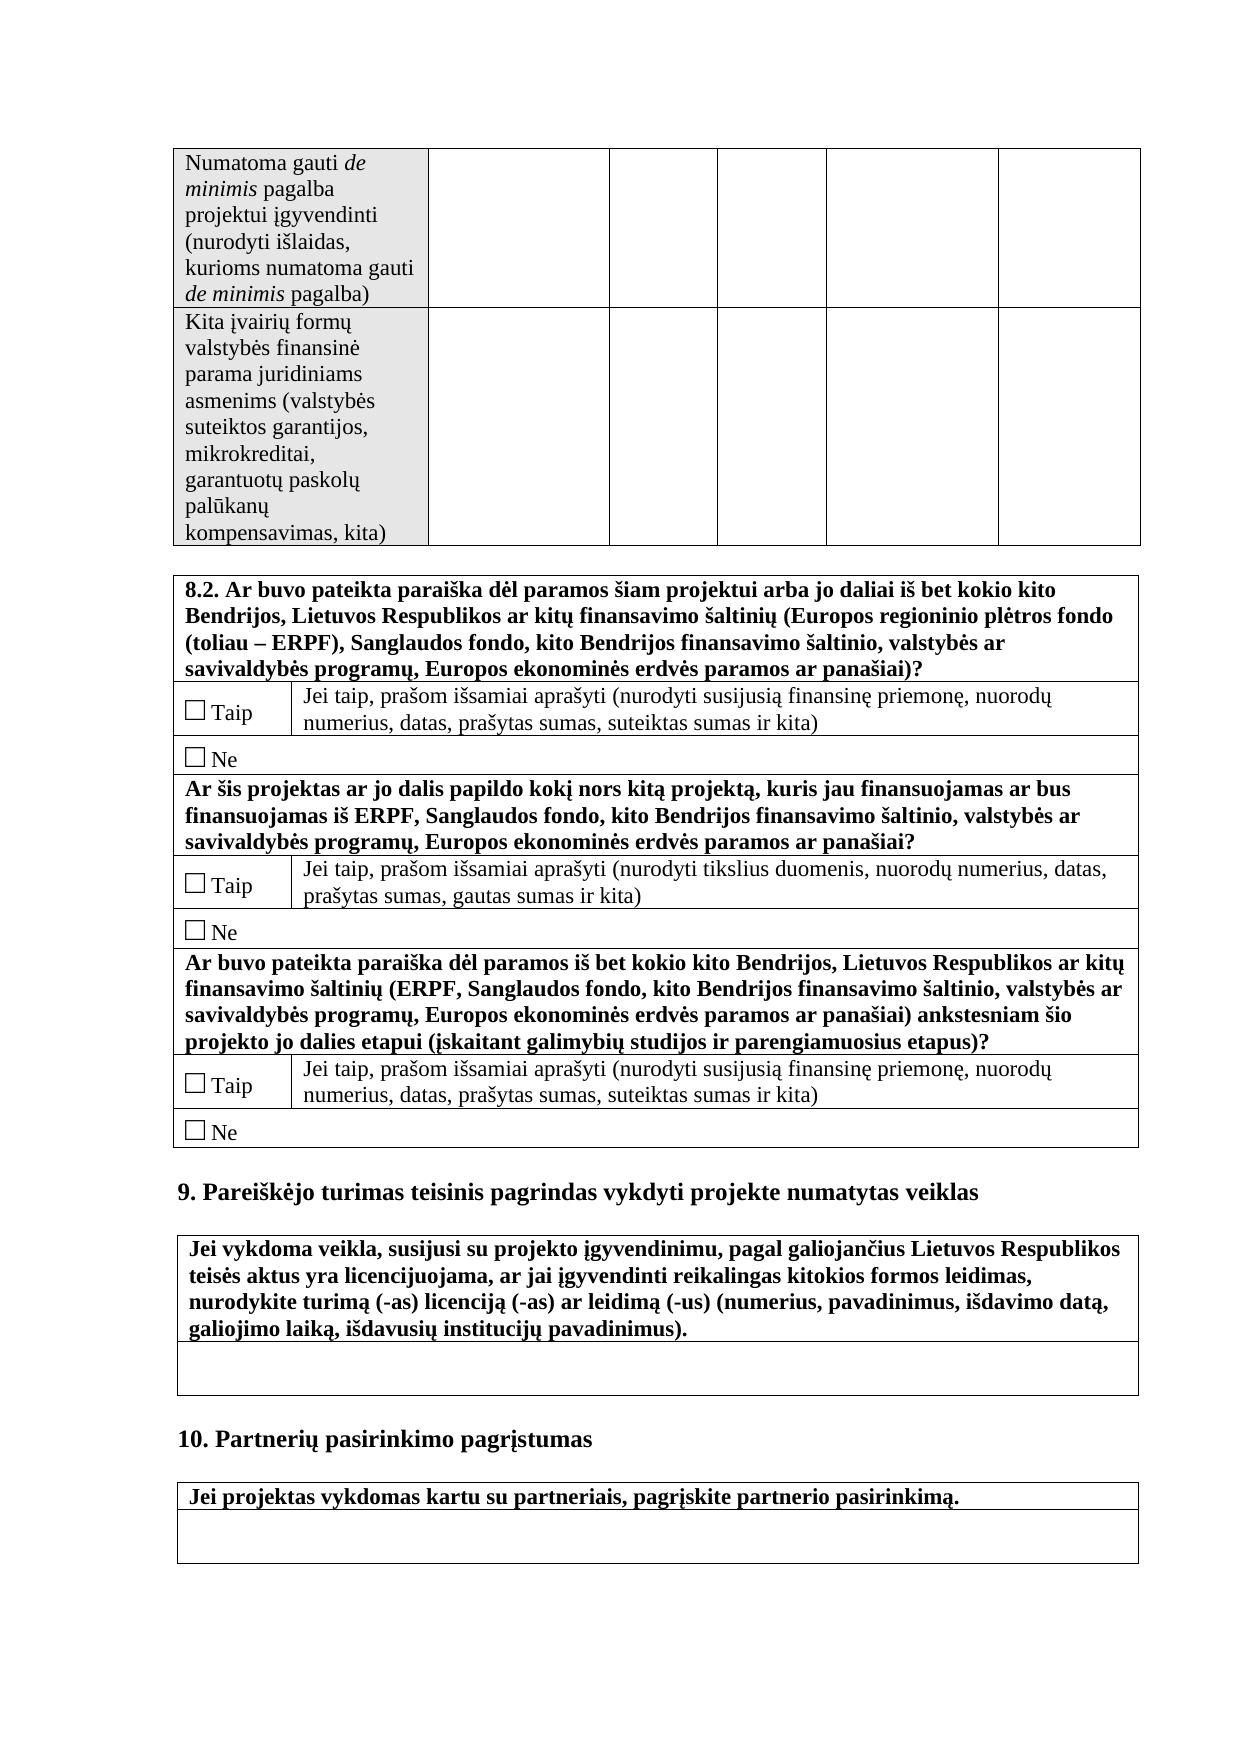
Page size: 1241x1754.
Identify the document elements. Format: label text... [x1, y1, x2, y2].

table_cell Numatoma gauti de minimis pagalba projektui įgyvendinti (nurodyti išlaidas, kurioms numatoma gauti de minimis pagalba) [174, 149, 428, 307]
table_cell Jei taip, prašom išsamiai aprašyti (nurodyti susijusią finansinę priemonę, nuorodų numerius, datas, prašytas sumas, suteiktas sumas ir kita) [292, 1055, 1138, 1108]
table_cell Ar šis projektas ar jo dalis papildo kokį nors kitą projektą, kuris jau finansuojamas ar bus finansuojamas iš ERPF, Sanglaudos fondo, kito Bendrijos finansavimo šaltinio, valstybės ar savivaldybės programų, Europos ekonominės erdvės paramos ar panašiai? [174, 775, 1138, 854]
table_cell □ Taip [174, 1055, 291, 1108]
table_cell [610, 149, 717, 307]
table_cell [999, 149, 1140, 307]
table_cell [610, 308, 717, 545]
table_cell Jei taip, prašom išsamiai aprašyti (nurodyti tikslius duomenis, nuorodų numerius, datas, prašytas sumas, gautas sumas ir kita) [292, 856, 1138, 908]
table_cell [718, 149, 826, 307]
table_cell Jei taip, prašom išsamiai aprašyti (nurodyti susijusią finansinę priemonę, nuorodų numerius, datas, prašytas sumas, suteiktas sumas ir kita) [292, 682, 1138, 735]
table_cell □ Ne [174, 909, 1138, 948]
table_cell □ Taip [174, 856, 291, 908]
text 10. Partnerių pasirinkimo pagrįstumas [177, 1424, 1122, 1453]
table_cell [827, 308, 998, 545]
table_cell Ar buvo pateikta paraiška dėl paramos iš bet kokio kito Bendrijos, Lietuvos Respublikos ar kitų finansavimo šaltinių (ERPF, Sanglaudos fondo, kito Bendrijos finansavimo šaltinio, valstybės ar savivaldybės programų, Europos ekonominės erdvės paramos ar panašiai) ankstesniam šio projekto jo dalies etapui (įskaitant galimybių studijos ir parengiamuosius etapus)? [174, 949, 1138, 1054]
table_header Jei projektas vykdomas kartu su partneriais, pagrįskite partnerio pasirinkimą. [178, 1483, 1138, 1509]
table_cell Kita įvairių formų valstybės finansinė parama juridiniams asmenims (valstybės suteiktos garantijos, mikrokreditai, garantuotų paskolų palūkanų kompensavimas, kita) [174, 308, 428, 545]
table_cell [999, 308, 1140, 545]
text 9. Pareiškėjo turimas teisinis pagrindas vykdyti projekte numatytas veiklas [177, 1177, 1122, 1206]
table_header Jei vykdoma veikla, susijusi su projekto įgyvendinimu, pagal galiojančius Lietuvos Respublikos teisės aktus yra licencijuojama, ar jai įgyvendinti reikalingas kitokios formos leidimas, nurodykite turimą (-as) licenciją (-as) ar leidimą (-us) (numerius, pavadinimus, išdavimo datą, galiojimo laiką, išdavusių institucijų pavadinimus). [178, 1236, 1138, 1341]
table_cell [827, 149, 998, 307]
table_header 8.2. Ar buvo pateikta paraiška dėl paramos šiam projektui arba jo daliai iš bet kokio kito Bendrijos, Lietuvos Respublikos ar kitų finansavimo šaltinių (Europos regioninio plėtros fondo (toliau – ERPF), Sanglaudos fondo, kito Bendrijos finansavimo šaltinio, valstybės ar savivaldybės programų, Europos ekonominės erdvės paramos ar panašiai)? [174, 576, 1138, 681]
table_cell [178, 1342, 1138, 1395]
table_cell [718, 308, 826, 545]
table_cell □ Taip [174, 682, 291, 735]
table_cell □ Ne [174, 736, 1138, 774]
table_cell [429, 149, 609, 307]
table_cell □ Ne [174, 1109, 1138, 1147]
table_cell [178, 1510, 1138, 1563]
table_cell [429, 308, 609, 545]
